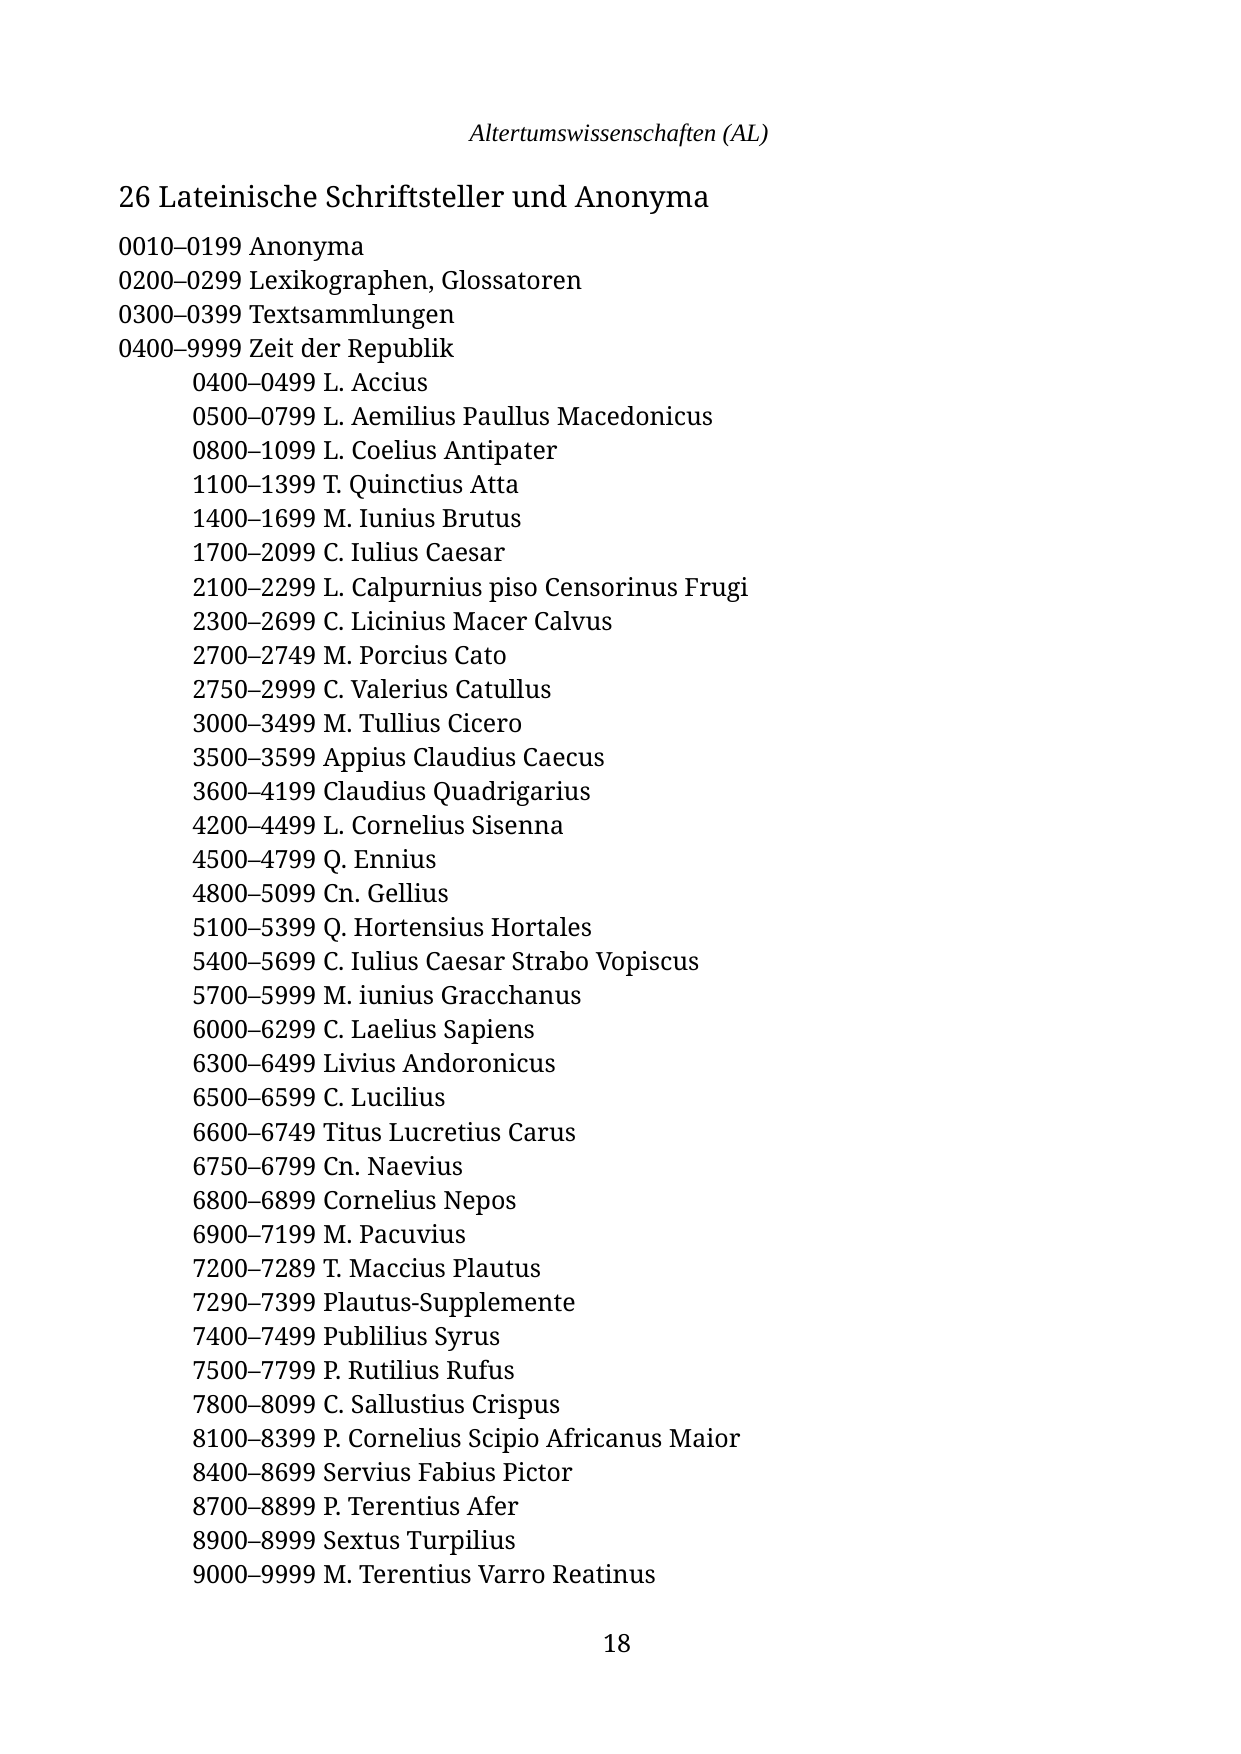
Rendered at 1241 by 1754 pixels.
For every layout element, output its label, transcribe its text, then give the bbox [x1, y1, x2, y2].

text 0300–0399 Textsammlungen [118, 297, 1122, 331]
text 7800–8099 C. Sallustius Crispus [118, 1387, 1122, 1421]
text 1700–2099 C. Iulius Caesar [118, 535, 1122, 569]
text 6500–6599 C. Lucilius [118, 1080, 1122, 1114]
text 5700–5999 M. iunius Gracchanus [118, 978, 1122, 1012]
text 0400–0499 L. Accius [118, 365, 1122, 399]
text 0500–0799 L. Aemilius Paullus Macedonicus [118, 399, 1122, 433]
subtitle 26 Lateinische Schriftsteller und Anonyma [118, 176, 1122, 216]
text 8700–8899 P. Terentius Afer [118, 1489, 1122, 1523]
text 1400–1699 M. Iunius Brutus [118, 501, 1122, 535]
text 0010–0199 Anonyma [118, 228, 1122, 263]
text 1100–1399 T. Quinctius Atta [118, 467, 1122, 501]
text 4800–5099 Cn. Gellius [118, 876, 1122, 910]
text 4500–4799 Q. Ennius [118, 842, 1122, 876]
text 8100–8399 P. Cornelius Scipio Africanus Maior [118, 1421, 1122, 1455]
text 2100–2299 L. Calpurnius piso Censorinus Frugi [118, 569, 1122, 603]
text 5400–5699 C. Iulius Caesar Strabo Vopiscus [118, 944, 1122, 978]
text 6750–6799 Cn. Naevius [118, 1148, 1122, 1182]
text 0800–1099 L. Coelius Antipater [118, 433, 1122, 467]
text 7400–7499 Publilius Syrus [118, 1318, 1122, 1353]
text 7200–7289 T. Maccius Plautus [118, 1250, 1122, 1284]
text 2300–2699 C. Licinius Macer Calvus [118, 603, 1122, 637]
text 8900–8999 Sextus Turpilius [118, 1523, 1122, 1557]
text 6800–6899 Cornelius Nepos [118, 1182, 1122, 1216]
text 0400–9999 Zeit der Republik [118, 331, 1122, 365]
text 2700–2749 M. Porcius Cato [118, 637, 1122, 671]
text 3000–3499 M. Tullius Cicero [118, 705, 1122, 739]
text 8400–8699 Servius Fabius Pictor [118, 1455, 1122, 1489]
text 5100–5399 Q. Hortensius Hortales [118, 910, 1122, 944]
text 7290–7399 Plautus-Supplemente [118, 1284, 1122, 1318]
text 3500–3599 Appius Claudius Caecus [118, 739, 1122, 773]
text 6900–7199 M. Pacuvius [118, 1216, 1122, 1250]
text 4200–4499 L. Cornelius Sisenna [118, 808, 1122, 842]
text 3600–4199 Claudius Quadrigarius [118, 773, 1122, 808]
text 6000–6299 C. Laelius Sapiens [118, 1012, 1122, 1046]
text 0200–0299 Lexikographen, Glossatoren [118, 263, 1122, 297]
text 7500–7799 P. Rutilius Rufus [118, 1353, 1122, 1387]
text 2750–2999 C. Valerius Catullus [118, 671, 1122, 705]
text 9000–9999 M. Terentius Varro Reatinus [118, 1557, 1122, 1591]
text 6300–6499 Livius Andoronicus [118, 1046, 1122, 1080]
text 6600–6749 Titus Lucretius Carus [118, 1114, 1122, 1148]
